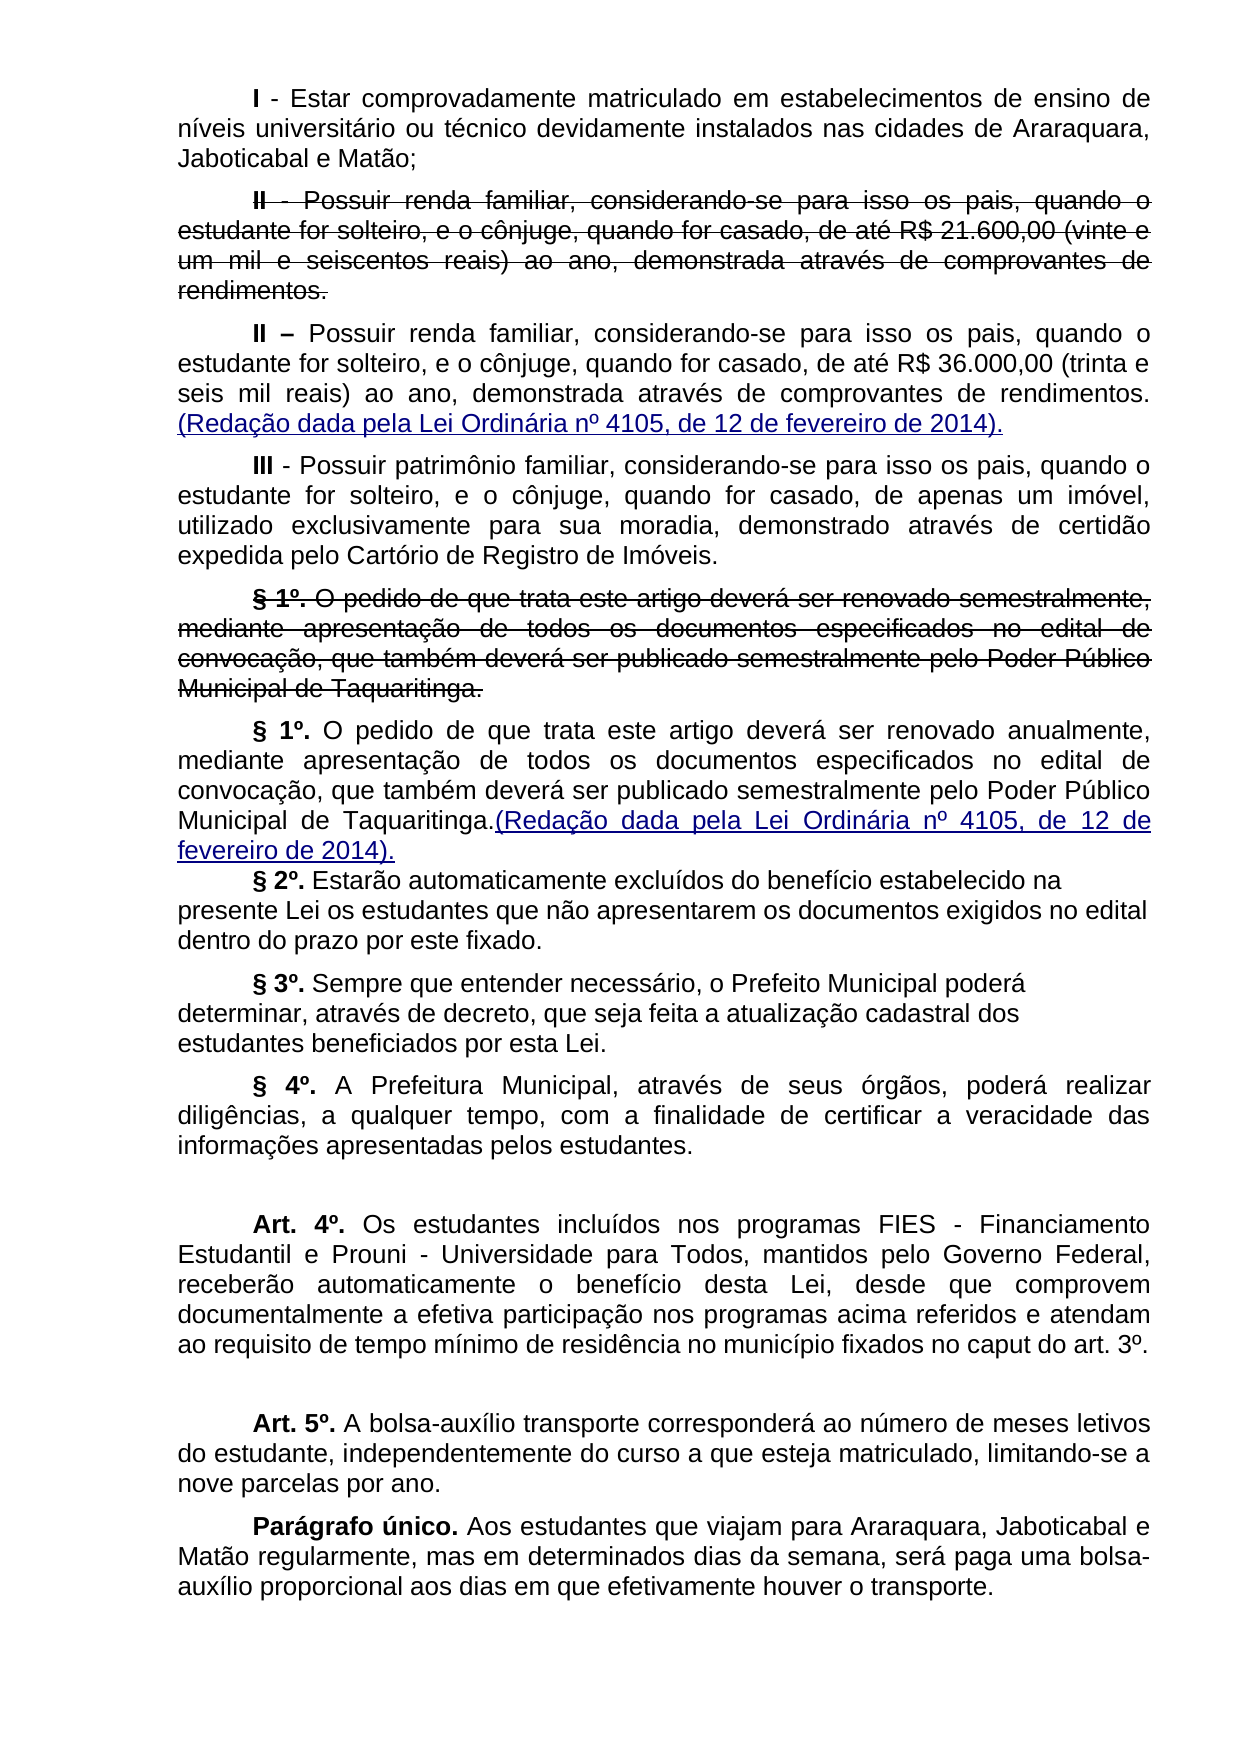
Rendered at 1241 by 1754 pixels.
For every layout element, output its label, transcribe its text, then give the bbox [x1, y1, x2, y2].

text § 3º. Sempre que entender necessário, o Prefeito Municipal poderá determinar, através de decreto, que seja feita a atualização cadastral dos estudantes beneficiados por esta Lei. [177, 968, 1152, 1058]
text III - Possuir patrimônio familiar, considerando-se para isso os pais, quando o estudante for solteiro, e o cônjuge, quando for casado, de apenas um imóvel, utilizado exclusivamente para sua moradia, demonstrado através de certidão expedida pelo Cartório de Registro de Imóveis. [177, 450, 1152, 570]
text § 4º. A Prefeitura Municipal, através de seus órgãos, poderá realizar diligências, a qualquer tempo, com a finalidade de certificar a veracidade das informações apresentadas pelos estudantes. [177, 1070, 1152, 1160]
text § 1º. O pedido de que trata este artigo deverá ser renovado semestralmente, mediante apresentação de todos os documentos especificados no edital de convocação, que também deverá ser publicado semestralmente pelo Poder Público Municipal de Taquaritinga. [177, 583, 1152, 629]
text Parágrafo único. Aos estudantes que viajam para Araraquara, Jaboticabal e Matão regularmente, mas em determinados dias da semana, será paga uma bolsa-auxílio proporcional aos dias em que efetivamente houver o transporte. [177, 1511, 1152, 1601]
text § 2º. Estarão automaticamente excluídos do benefício estabelecido na presente Lei os estudantes que não apresentarem os documentos exigidos no edital dentro do prazo por este fixado. [177, 865, 1152, 955]
text Art. 5º. A bolsa-auxílio transporte corresponderá ao número de meses letivos do estudante, independentemente do curso a que esteja matriculado, limitando-se a nove parcelas por ano. [177, 1408, 1152, 1498]
text II - Possuir renda familiar, considerando-se para isso os pais, quando o estudante for solteiro, e o cônjuge, quando for casado, de até R$ 21.600,00 (vinte e um mil e seiscentos reais) ao ano, demonstrada através de comprovantes de rendimentos. [177, 185, 1152, 262]
text § 1º. O pedido de que trata este artigo deverá ser renovado anualmente, mediante apresentação de todos os documentos especificados no edital de convocação, que também deverá ser publicado semestralmente pelo Poder Público Municipal de Taquaritinga.(Redação dada pela Lei Ordinária nº 4105, de 12 de fevereiro de 2014). [177, 715, 1152, 865]
text Art. 4º. Os estudantes incluídos nos programas FIES - Financiamento Estudantil e Prouni - Universidade para Todos, mantidos pelo Governo Federal, receberão automaticamente o benefício desta Lei, desde que comprovem documentalmente a efetiva participação nos programas acima referidos e atendam ao requisito de tempo mínimo de residência no município fixados no caput do art. 3º. [177, 1209, 1152, 1359]
text II – Possuir renda familiar, considerando-se para isso os pais, quando o estudante for solteiro, e o cônjuge, quando for casado, de até R$ 36.000,00 (trinta e seis mil reais) ao ano, demonstrada através de comprovantes de rendimentos.(Redação dada pela Lei Ordinária nº 4105, de 12 de fevereiro de 2014). [177, 318, 1152, 438]
text § 1º. O pedido de que trata este artigo deverá ser renovado semestralmente, mediante apresentação de todos os documentos especificados no edital de convocação, que também deverá ser publicado semestralmente pelo Poder Público Municipal de Taquaritinga. [177, 630, 1152, 659]
text § 1º. O pedido de que trata este artigo deverá ser renovado semestralmente, mediante apresentação de todos os documentos especificados no edital de convocação, que também deverá ser publicado semestralmente pelo Poder Público Municipal de Taquaritinga. [177, 660, 1152, 703]
text II - Possuir renda familiar, considerando-se para isso os pais, quando o estudante for solteiro, e o cônjuge, quando for casado, de até R$ 21.600,00 (vinte e um mil e seiscentos reais) ao ano, demonstrada através de comprovantes de rendimentos. [177, 263, 1152, 305]
text I - Estar comprovadamente matriculado em estabelecimentos de ensino de níveis universitário ou técnico devidamente instalados nas cidades de Araraquara, Jaboticabal e Matão; [177, 83, 1152, 173]
